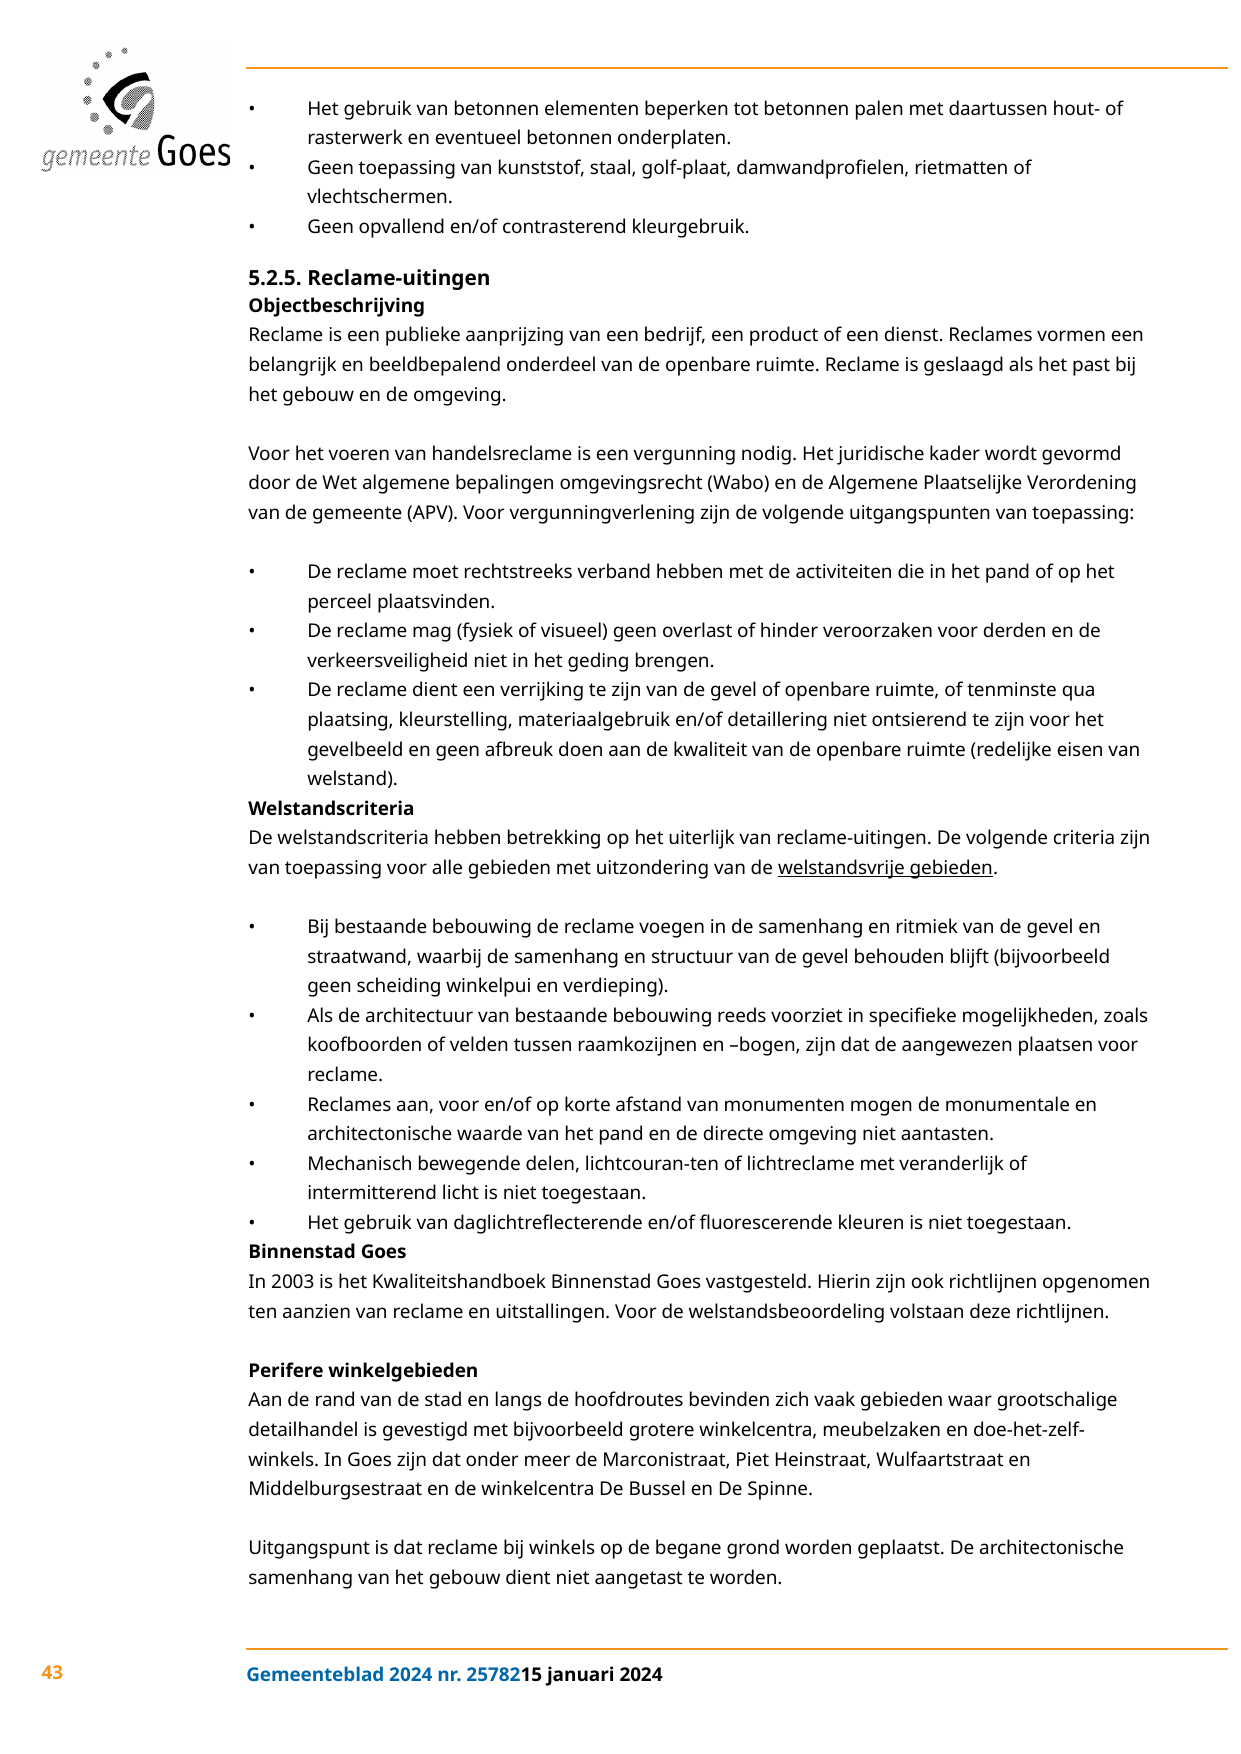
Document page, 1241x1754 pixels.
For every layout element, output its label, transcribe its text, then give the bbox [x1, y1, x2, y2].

list De reclame mag (fysiek of visueel) geen overlast of hinder veroorzaken voor derden en de verkeersveiligheid niet in het geding brengen. [248, 617, 1152, 673]
picture [41, 47, 231, 172]
list De reclame moet rechtstreeks verband hebben met de activiteiten die in het pand of op het perceel plaatsvinden. [248, 558, 1152, 613]
list Geen opvallend en/of contrasterend kleurgebruik. [248, 213, 1152, 239]
list Mechanisch bewegende delen, lichtcouran-ten of lichtreclame met veranderlijk of intermitterend licht is niet toegestaan. [248, 1150, 1152, 1205]
text Binnenstad Goes [248, 1239, 1152, 1264]
text Aan de rand van de stad en langs de hoofdroutes bevinden zich vaak gebieden waar grootschalige detailhandel is gevestigd met bijvoorbeeld grotere winkelcentra, meubelzaken en doe-het-zelf-winkels. In Goes zijn dat onder meer de Marconistraat, Piet Heinstraat, Wulfaartstraat en Middelburgsestraat en de winkelcentra De Bussel en De Spinne. [248, 1387, 1152, 1501]
list Reclames aan, voor en/of op korte afstand van monumenten mogen de monumentale en architectonische waarde van het pand en de directe omgeving niet aantasten. [248, 1091, 1152, 1146]
text In 2003 is het Kwaliteitshandboek Binnenstad Goes vastgesteld. Hierin zijn ook richtlijnen opgenomen ten aanzien van reclame en uitstallingen. Voor de welstandsbeoordeling volstaan deze richtlijnen. [248, 1268, 1152, 1323]
list Het gebruik van daglichtreflecterende en/of fluorescerende kleuren is niet toegestaan. [248, 1209, 1152, 1235]
text Voor het voeren van handelsreclame is een vergunning nodig. Het juridische kader wordt gevormd door de Wet algemene bepalingen omgevingsrecht (Wabo) en de Algemene Plaatselijke Verordening van de gemeente (APV). Voor vergunningverlening zijn de volgende uitgangspunten van toepassing: [248, 440, 1152, 525]
list De reclame dient een verrijking te zijn van de gevel of openbare ruimte, of tenminste qua plaatsing, kleurstelling, materiaalgebruik en/of detaillering niet ontsierend te zijn voor het gevelbeeld en geen afbreuk doen aan de kwaliteit van de openbare ruimte (redelijke eisen van welstand). [248, 677, 1152, 791]
text De welstandscriteria hebben betrekking op het uiterlijk van reclame-uitingen. De volgende criteria zijn van toepassing voor alle gebieden met uitzondering van de welstandsvrije gebieden. [248, 824, 1152, 880]
text Objectbeschrijving [248, 292, 1152, 318]
text Uitgangspunt is dat reclame bij winkels op de begane grond worden geplaatst. De architectonische samenhang van het gebouw dient niet aangetast te worden. [248, 1534, 1152, 1590]
text Perifere winkelgebieden [248, 1357, 1152, 1383]
list Het gebruik van betonnen elementen beperken tot betonnen palen met daartussen hout- of rasterwerk en eventueel betonnen onderplaten. [248, 95, 1152, 150]
list Als de architectuur van bestaande bebouwing reeds voorziet in specifieke mogelijkheden, zoals koofboorden of velden tussen raamkozijnen en –bogen, zijn dat de aangewezen plaatsen voor reclame. [248, 1002, 1152, 1087]
text 5.2.5. Reclame-uitingen [248, 263, 1152, 292]
text Welstandscriteria [248, 795, 1152, 821]
list Bij bestaande bebouwing de reclame voegen in de samenhang en ritmiek van de gevel en straatwand, waarbij de samenhang en structuur van de gevel behouden blijft (bijvoorbeeld geen scheiding winkelpui en verdieping). [248, 913, 1152, 998]
text Reclame is een publieke aanprijzing van een bedrijf, een product of een dienst. Reclames vormen een belangrijk en beeldbepalend onderdeel van de openbare ruimte. Reclame is geslaagd als het past bij het gebouw en de omgeving. [248, 322, 1152, 406]
list Geen toepassing van kunststof, staal, golf-plaat, damwandprofielen, rietmatten of vlechtschermen. [248, 154, 1152, 209]
